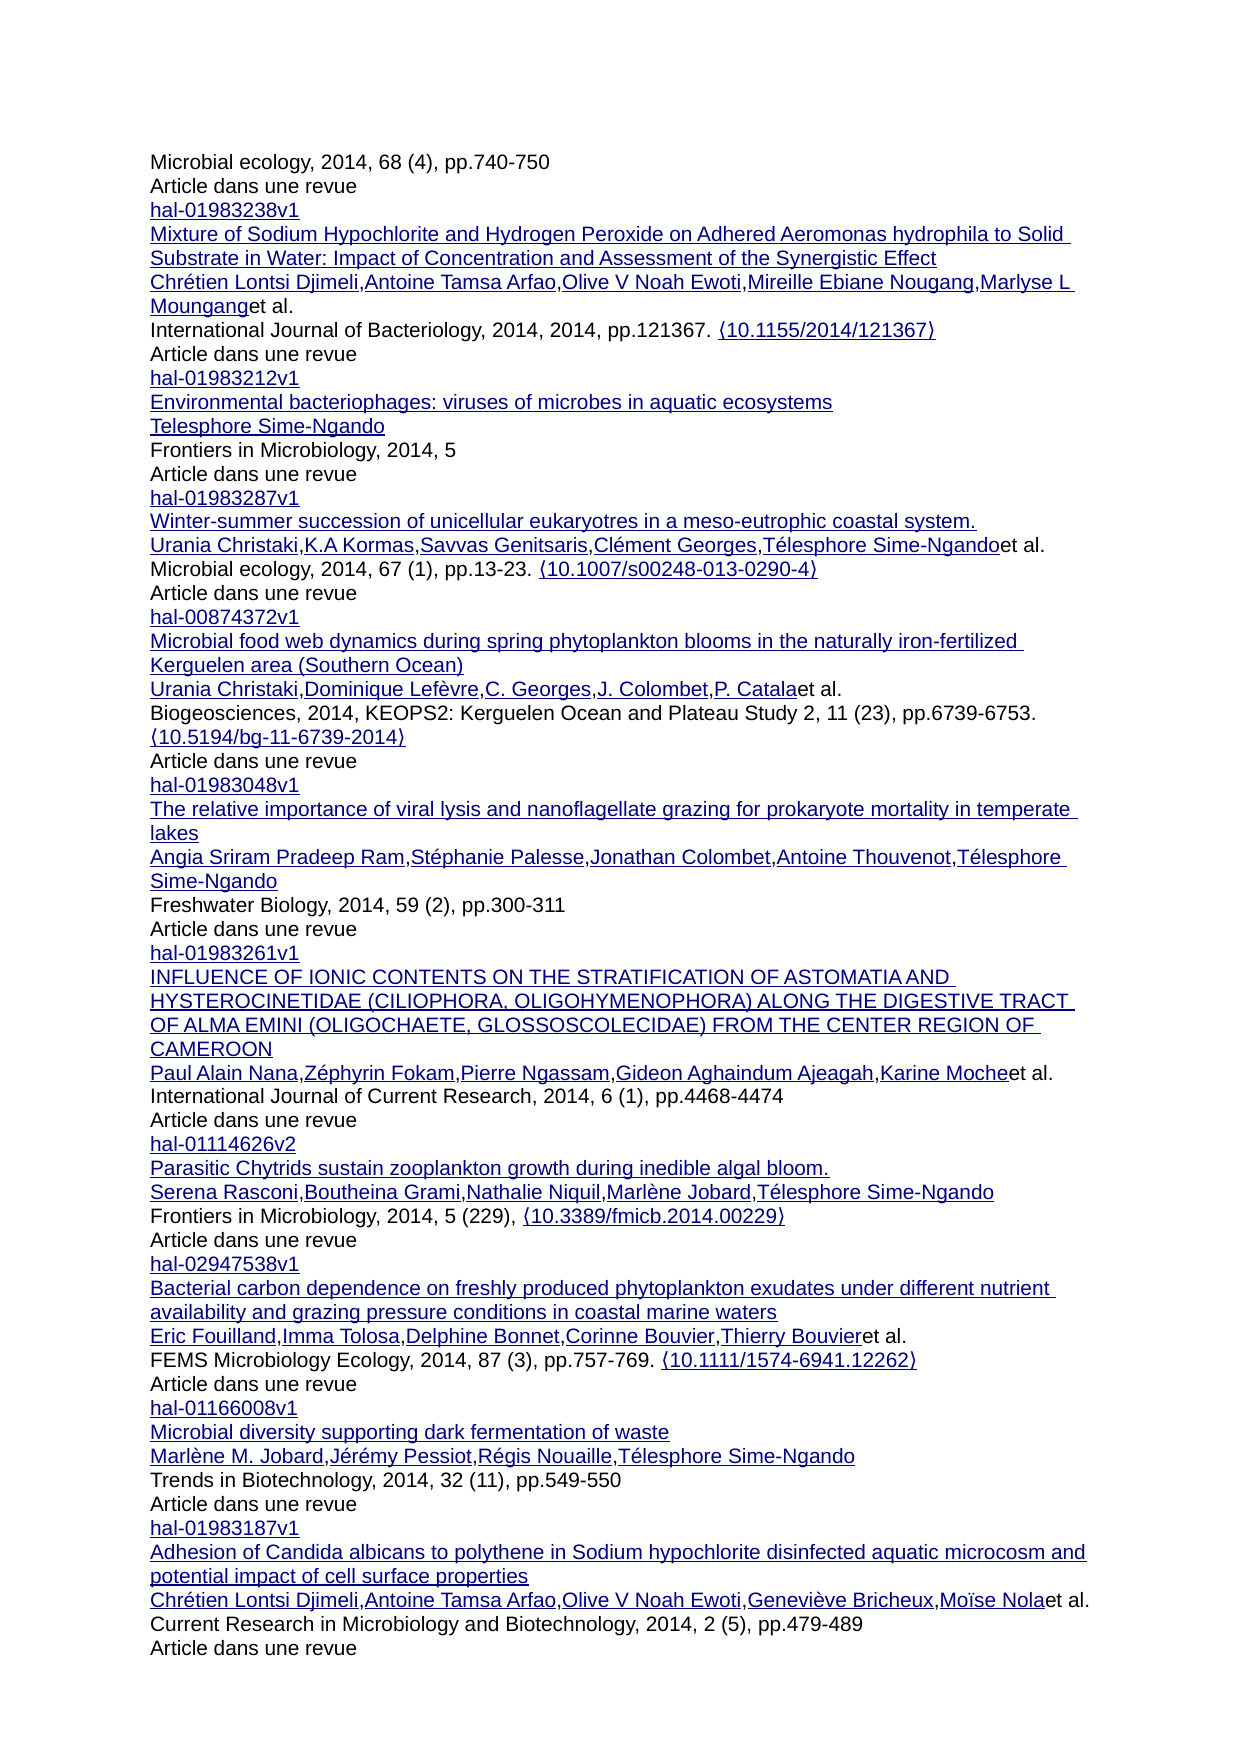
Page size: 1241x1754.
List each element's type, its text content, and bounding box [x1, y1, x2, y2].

table_cell The relative importance of viral lysis and nanoflagellate grazing for prokaryote mortality in temperate lakes Angia Sriram Pradeep Ram,Stéphanie Palesse,Jonathan Colombet,Antoine Thouvenot,Télesphore Sime-Ngando Freshwater Biology, 2014, 59 (2), pp.300-311 Article dans une revue hal-01983261v1 [150, 797, 1090, 964]
table_cell Adhesion of Candida albicans to polythene in Sodium hypochlorite disinfected aquatic microcosm and potential impact of cell surface properties Chrétien Lontsi Djimeli,Antoine Tamsa Arfao,Olive V Noah Ewoti,Geneviève Bricheux,Moïse Nolaet al. Current Research in Microbiology and Biotechnology, 2014, 2 (5), pp.479-489 Article dans une revue [150, 1540, 1090, 1659]
table_cell Microbial diversity supporting dark fermentation of waste Marlène M. Jobard,Jérémy Pessiot,Régis Nouaille,Télesphore Sime-Ngando Trends in Biotechnology, 2014, 32 (11), pp.549-550 Article dans une revue hal-01983187v1 [150, 1420, 1090, 1539]
table_cell INFLUENCE OF IONIC CONTENTS ON THE STRATIFICATION OF ASTOMATIA AND HYSTEROCINETIDAE (CILIOPHORA, OLIGOHYMENOPHORA) ALONG THE DIGESTIVE TRACT OF ALMA EMINI (OLIGOCHAETE, GLOSSOSCOLECIDAE) FROM THE CENTER REGION OF CAMEROON Paul Alain Nana,Zéphyrin Fokam,Pierre Ngassam,Gideon Aghaindum Ajeagah,Karine Mocheet al. International Journal of Current Research, 2014, 6 (1), pp.4468-4474 Article dans une revue hal-01114626v2 [150, 965, 1090, 1156]
table_cell Bacterial carbon dependence on freshly produced phytoplankton exudates under different nutrient availability and grazing pressure conditions in coastal marine waters Eric Fouilland,Imma Tolosa,Delphine Bonnet,Corinne Bouvier,Thierry Bouvieret al. FEMS Microbiology Ecology, 2014, 87 (3), pp.757-769. ⟨10.1111/1574-6941.12262⟩ Article dans une revue hal-01166008v1 [150, 1276, 1090, 1420]
table_cell Parasitic Chytrids sustain zooplankton growth during inedible algal bloom. Serena Rasconi,Boutheina Grami,Nathalie Niquil,Marlène Jobard,Télesphore Sime-Ngando Frontiers in Microbiology, 2014, 5 (229), ⟨10.3389/fmicb.2014.00229⟩ Article dans une revue hal-02947538v1 [150, 1156, 1090, 1276]
table_cell Mixture of Sodium Hypochlorite and Hydrogen Peroxide on Adhered Aeromonas hydrophila to Solid Substrate in Water: Impact of Concentration and Assessment of the Synergistic Effect Chrétien Lontsi Djimeli,Antoine Tamsa Arfao,Olive V Noah Ewoti,Mireille Ebiane Nougang,Marlyse L Mounganget al. International Journal of Bacteriology, 2014, 2014, pp.121367. ⟨10.1155/2014/121367⟩ Article dans une revue hal-01983212v1 [150, 222, 1090, 389]
table_cell Winter-summer succession of unicellular eukaryotres in a meso-eutrophic coastal system. Urania Christaki,K.A Kormas,Savvas Genitsaris,Clément Georges,Télesphore Sime-Ngandoet al. Microbial ecology, 2014, 67 (1), pp.13-23. ⟨10.1007/s00248-013-0290-4⟩ Article dans une revue hal-00874372v1 [150, 509, 1090, 629]
table_cell Microbial ecology, 2014, 68 (4), pp.740-750 Article dans une revue hal-01983238v1 [150, 150, 1090, 222]
table_cell Environmental bacteriophages: viruses of microbes in aquatic ecosystems Telesphore Sime-Ngando Frontiers in Microbiology, 2014, 5 Article dans une revue hal-01983287v1 [150, 390, 1090, 509]
table_cell Microbial food web dynamics during spring phytoplankton blooms in the naturally iron-fertilized Kerguelen area (Southern Ocean) Urania Christaki,Dominique Lefèvre,C. Georges,J. Colombet,P. Catalaet al. Biogeosciences, 2014, KEOPS2: Kerguelen Ocean and Plateau Study 2, 11 (23), pp.6739-6753. ⟨10.5194/bg-11-6739-2014⟩ Article dans une revue hal-01983048v1 [150, 629, 1090, 797]
